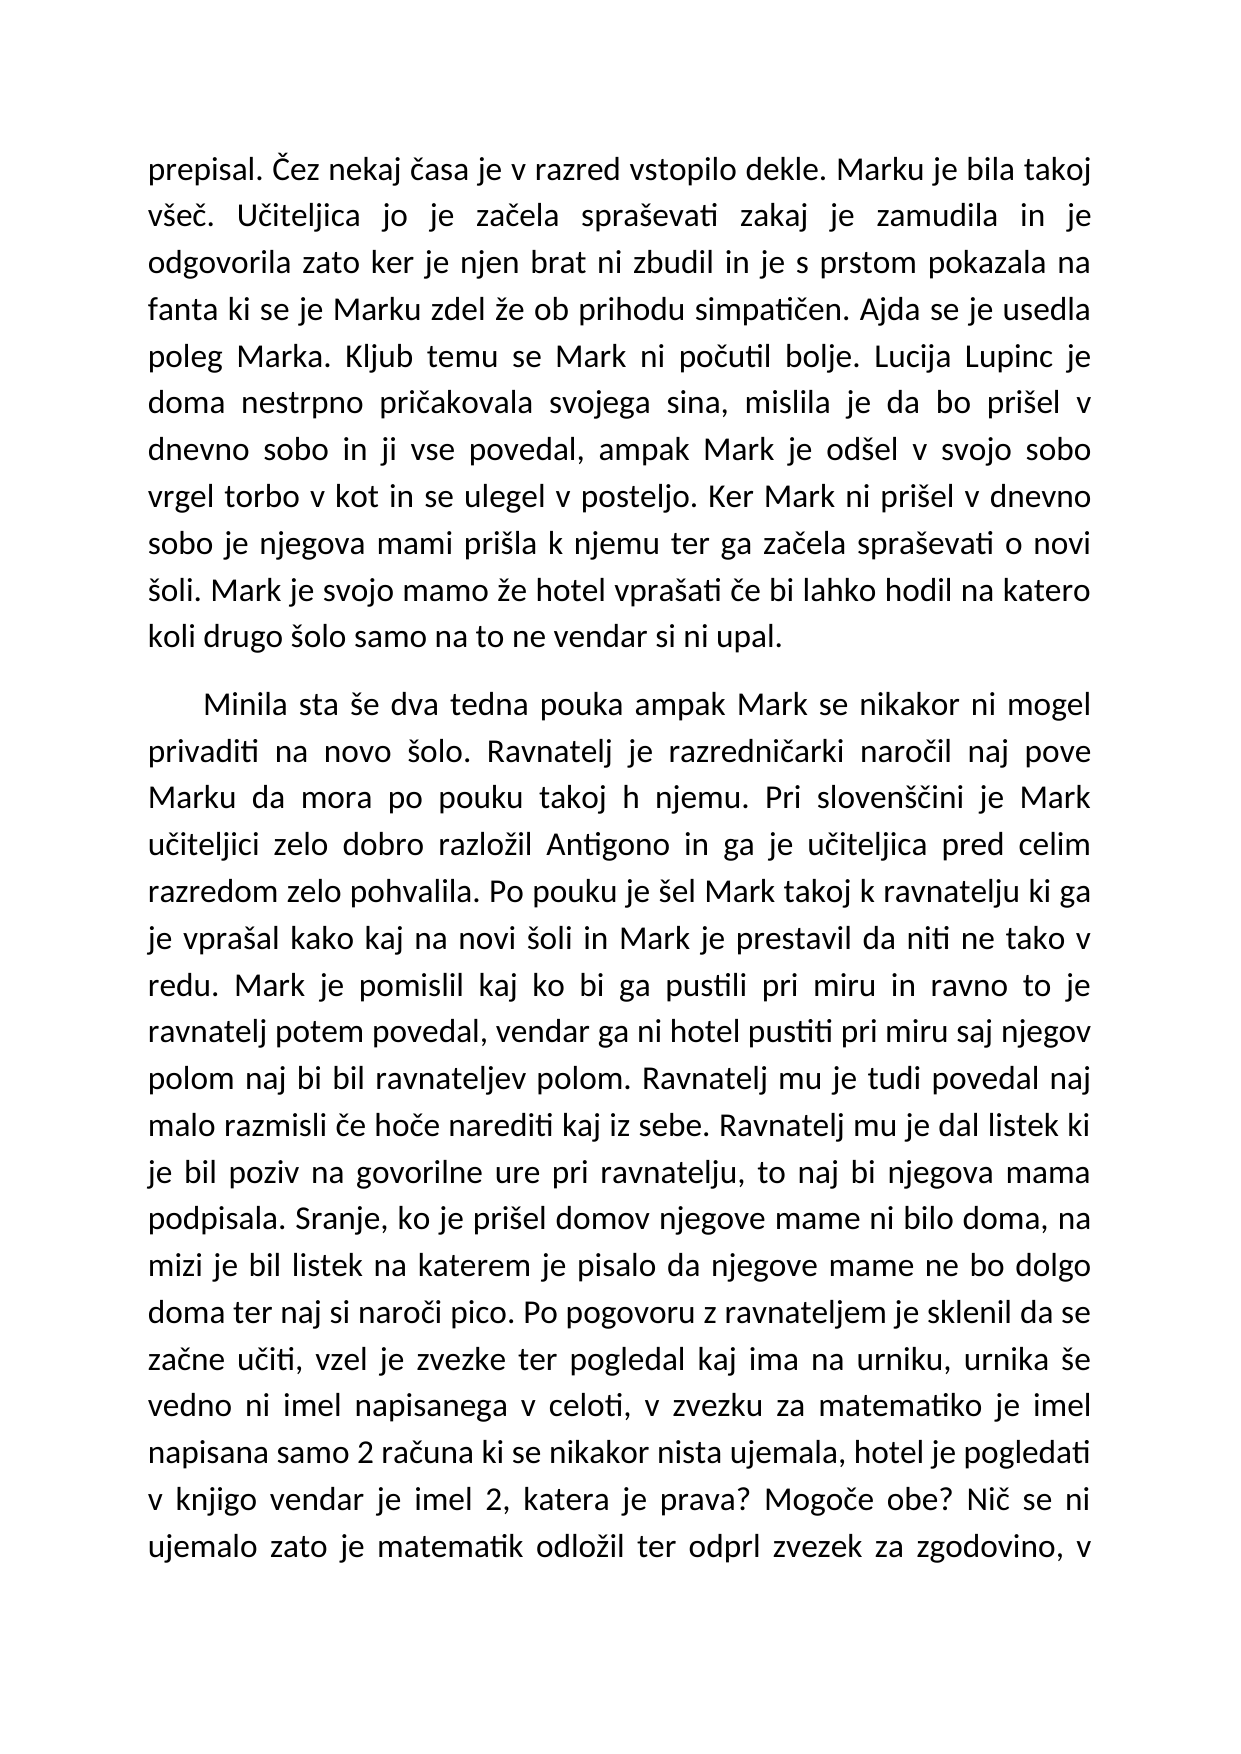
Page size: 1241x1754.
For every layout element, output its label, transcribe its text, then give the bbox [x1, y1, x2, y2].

text Minila sta še dva tedna pouka ampak Mark se nikakor ni mogel privaditi na novo šolo. Ravnatelj je razredničarki naročil naj pove Marku da mora po pouku takoj h njemu. Pri slovenščini je Mark učiteljici zelo dobro razložil Antigono in ga je učiteljica pred celim razredom zelo pohvalila. Po pouku je šel Mark takoj k ravnatelju ki ga je vprašal kako kaj na novi šoli in Mark je prestavil da niti ne tako v redu. Mark je pomislil kaj ko bi ga pustili pri miru in ravno to je ravnatelj potem povedal, vendar ga ni hotel pustiti pri miru saj njegov polom naj bi bil ravnateljev polom. Ravnatelj mu je tudi povedal naj malo razmisli če hoče narediti kaj iz sebe. Ravnatelj mu je dal listek ki je bil poziv na govorilne ure pri ravnatelju, to naj bi njegova mama podpisala. Sranje, ko je prišel domov njegove mame ni bilo doma, na mizi je bil listek na katerem je pisalo da njegove mame ne bo dolgo doma ter naj si naroči pico. Po pogovoru z ravnateljem je sklenil da se začne učiti, vzel je zvezke ter pogledal kaj ima na urniku, urnika še vedno ni imel napisanega v celoti, v zvezku za matematiko je imel napisana samo 2 računa ki se nikakor nista ujemala, hotel je pogledati v knjigo vendar je imel 2, katera je prava? Mogoče obe? Nič se ni ujemalo zato je matematik odložil ter odprl zvezek za zgodovino, v [148, 683, 1093, 1566]
text prepisal. Čez nekaj časa je v razred vstopilo dekle. Marku je bila takoj všeč. Učiteljica jo je začela spraševati zakaj je zamudila in je odgovorila zato ker je njen brat ni zbudil in je s prstom pokazala na fanta ki se je Marku zdel že ob prihodu simpatičen. Ajda se je usedla poleg Marka. Kljub temu se Mark ni počutil bolje. Lucija Lupinc je doma nestrpno pričakovala svojega sina, mislila je da bo prišel v dnevno sobo in ji vse povedal, ampak Mark je odšel v svojo sobo vrgel torbo v kot in se ulegel v posteljo. Ker Mark ni prišel v dnevno sobo je njegova mami prišla k njemu ter ga začela spraševati o novi šoli. Mark je svojo mamo že hotel vprašati če bi lahko hodil na katero koli drugo šolo samo na to ne vendar si ni upal. [148, 148, 1093, 656]
